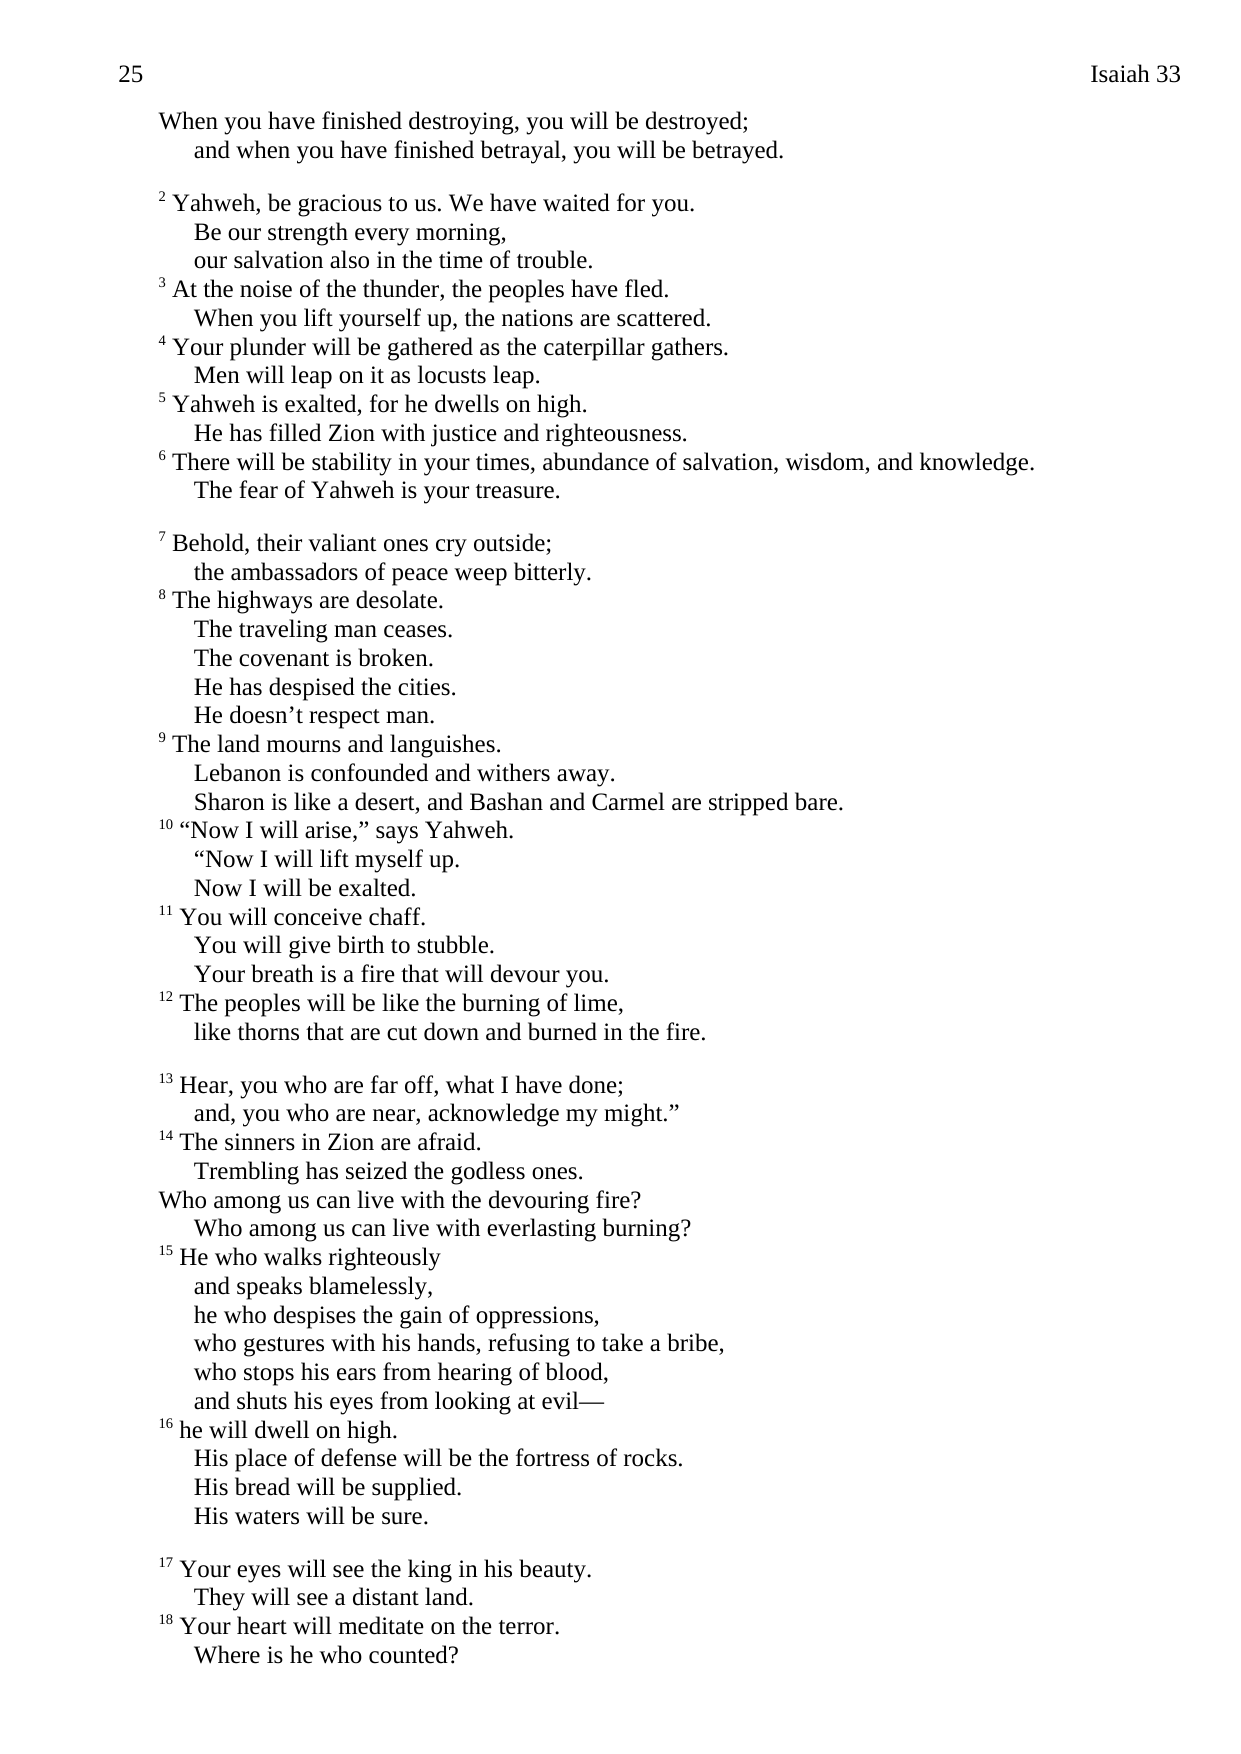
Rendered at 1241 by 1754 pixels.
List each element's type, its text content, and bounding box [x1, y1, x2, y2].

text Be our strength every morning, [194, 217, 1181, 245]
text When you have finished destroying, you will be destroyed; [158, 106, 1181, 135]
text “Now I will lift myself up. [194, 844, 1181, 873]
text The traveling man ceases. [194, 614, 1181, 643]
text 2 Yahweh, be gracious to us. We have waited for you. [158, 188, 1181, 217]
text he who despises the gain of oppressions, [194, 1300, 1181, 1328]
text 17 Your eyes will see the king in his beauty. [158, 1554, 1181, 1582]
text 4 Your plunder will be gathered as the caterpillar gathers. [158, 332, 1181, 360]
text When you lift yourself up, the nations are scattered. [194, 303, 1181, 332]
text His waters will be sure. [194, 1501, 1181, 1530]
text who gestures with his hands, refusing to take a bribe, [194, 1328, 1181, 1357]
text You will give birth to stubble. [194, 931, 1181, 959]
text and when you have finished betrayal, you will be betrayed. [194, 135, 1181, 164]
text like thorns that are cut down and burned in the fire. [194, 1017, 1181, 1046]
text He doesn’t respect man. [194, 701, 1181, 729]
text Sharon is like a desert, and Bashan and Carmel are stripped bare. [194, 787, 1181, 816]
text His place of defense will be the fortress of rocks. [194, 1443, 1181, 1472]
text The covenant is broken. [194, 643, 1181, 672]
text They will see a distant land. [194, 1582, 1181, 1611]
text 14 The sinners in Zion are afraid. [158, 1127, 1181, 1156]
text Lebanon is confounded and withers away. [194, 758, 1181, 787]
text 9 The land mourns and languishes. [158, 729, 1181, 758]
text 15 He who walks righteously [158, 1242, 1181, 1271]
text 18 Your heart will meditate on the terror. [158, 1611, 1181, 1640]
text 8 The highways are desolate. [158, 586, 1181, 614]
text and shuts his eyes from looking at evil— [194, 1386, 1181, 1415]
text Your breath is a fire that will devour you. [194, 959, 1181, 988]
text the ambassadors of peace weep bitterly. [194, 557, 1181, 586]
text 16 he will dwell on high. [158, 1415, 1181, 1443]
text Men will leap on it as locusts leap. [194, 360, 1181, 389]
text 6 There will be stability in your times, abundance of salvation, wisdom, and knowledge. [158, 447, 1181, 475]
text 7 Behold, their valiant ones cry outside; [158, 528, 1181, 557]
text who stops his ears from hearing of blood, [194, 1357, 1181, 1386]
text He has despised the cities. [194, 672, 1181, 701]
text 10 “Now I will arise,” says Yahweh. [158, 816, 1181, 844]
text He has filled Zion with justice and righteousness. [194, 418, 1181, 447]
text 3 At the noise of the thunder, the peoples have fled. [158, 274, 1181, 303]
text and speaks blamelessly, [194, 1271, 1181, 1300]
text Where is he who counted? [194, 1640, 1181, 1669]
text Who among us can live with the devouring fire? [158, 1185, 1181, 1213]
text His bread will be supplied. [194, 1472, 1181, 1501]
text The fear of Yahweh is your treasure. [194, 475, 1181, 504]
text 13 Hear, you who are far off, what I have done; [158, 1070, 1181, 1098]
text Who among us can live with everlasting burning? [194, 1213, 1181, 1242]
text and, you who are near, acknowledge my might.” [194, 1098, 1181, 1127]
text Trembling has seized the godless ones. [194, 1156, 1181, 1185]
text 5 Yahweh is exalted, for he dwells on high. [158, 389, 1181, 418]
text Now I will be exalted. [194, 873, 1181, 902]
text 12 The peoples will be like the burning of lime, [158, 988, 1181, 1017]
text 11 You will conceive chaff. [158, 902, 1181, 931]
text our salvation also in the time of trouble. [194, 245, 1181, 274]
